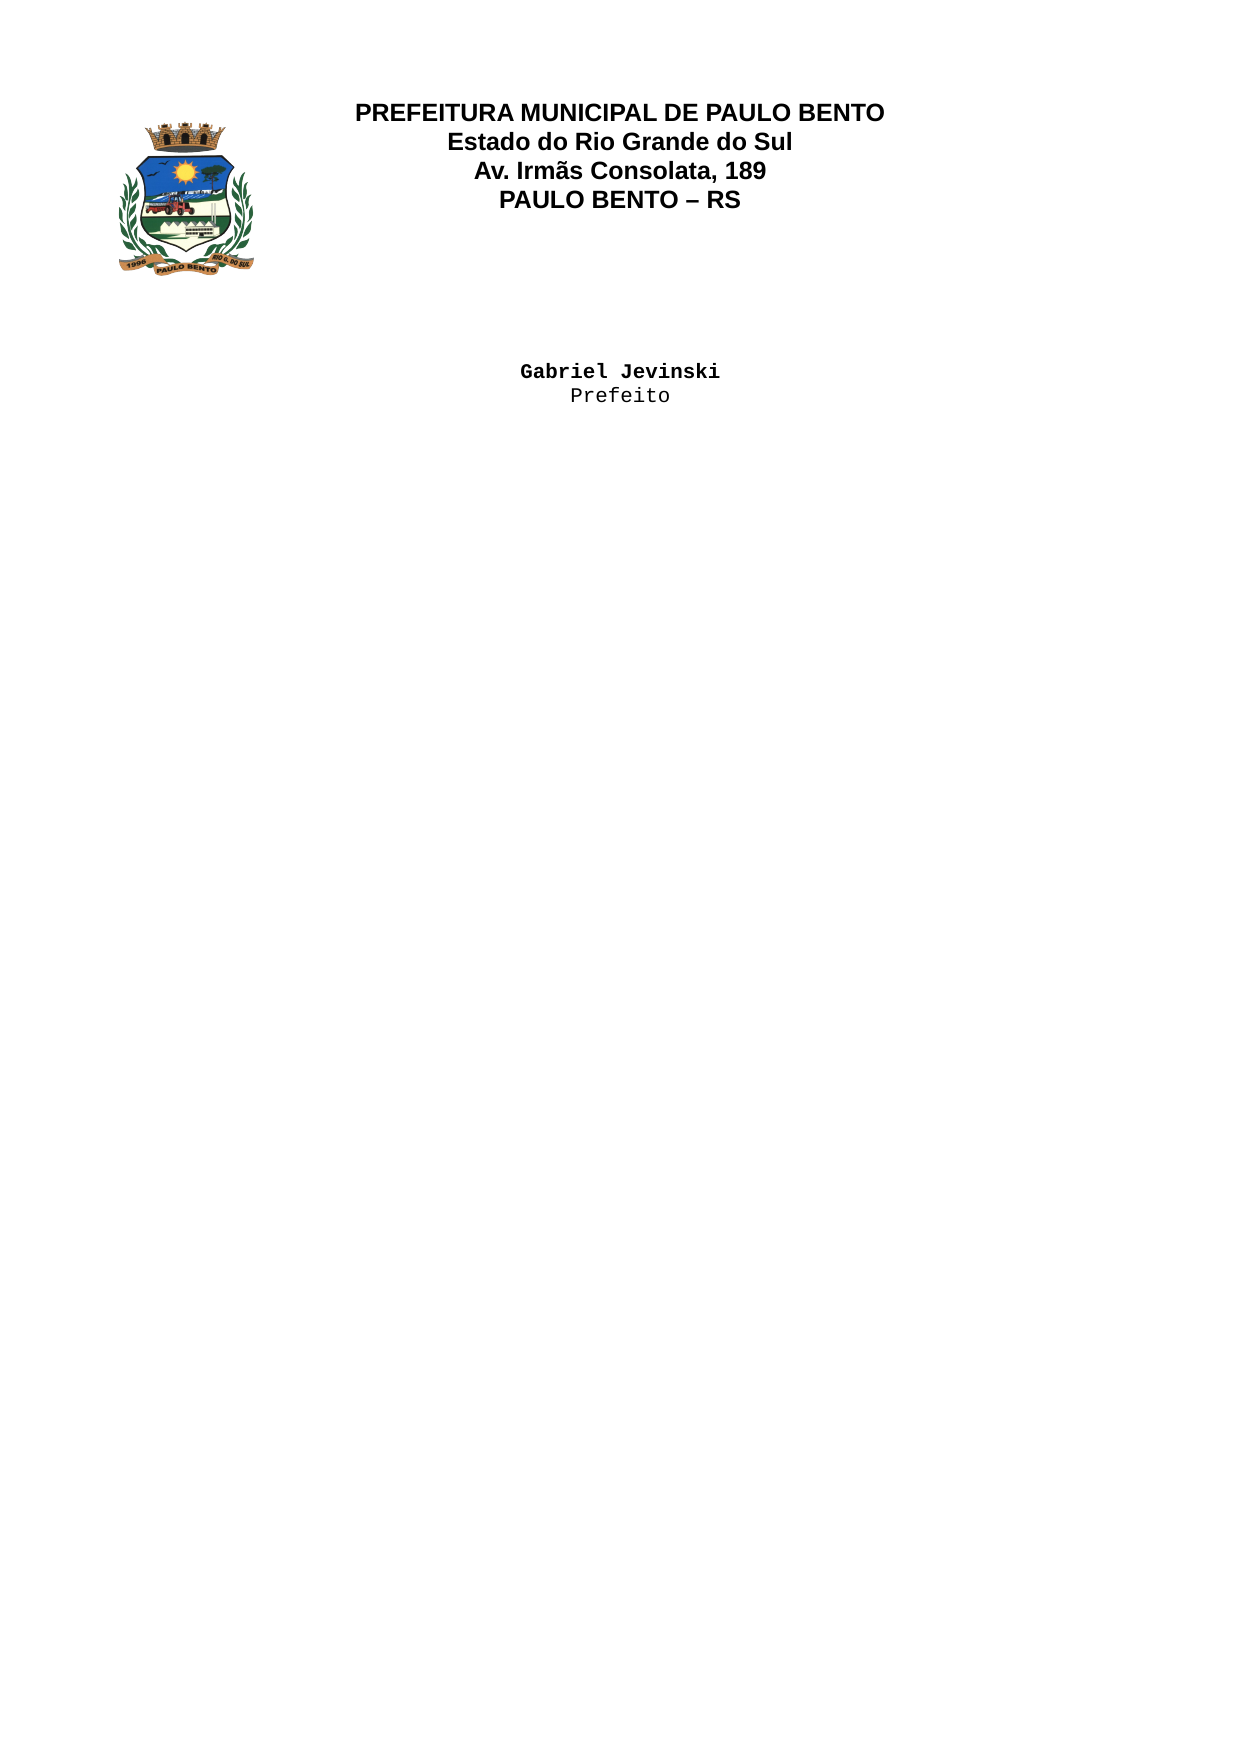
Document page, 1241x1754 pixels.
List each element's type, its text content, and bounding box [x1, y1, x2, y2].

text Prefeito [118, 385, 1122, 409]
picture [118, 121, 254, 276]
text Gabriel Jevinski [118, 361, 1122, 385]
